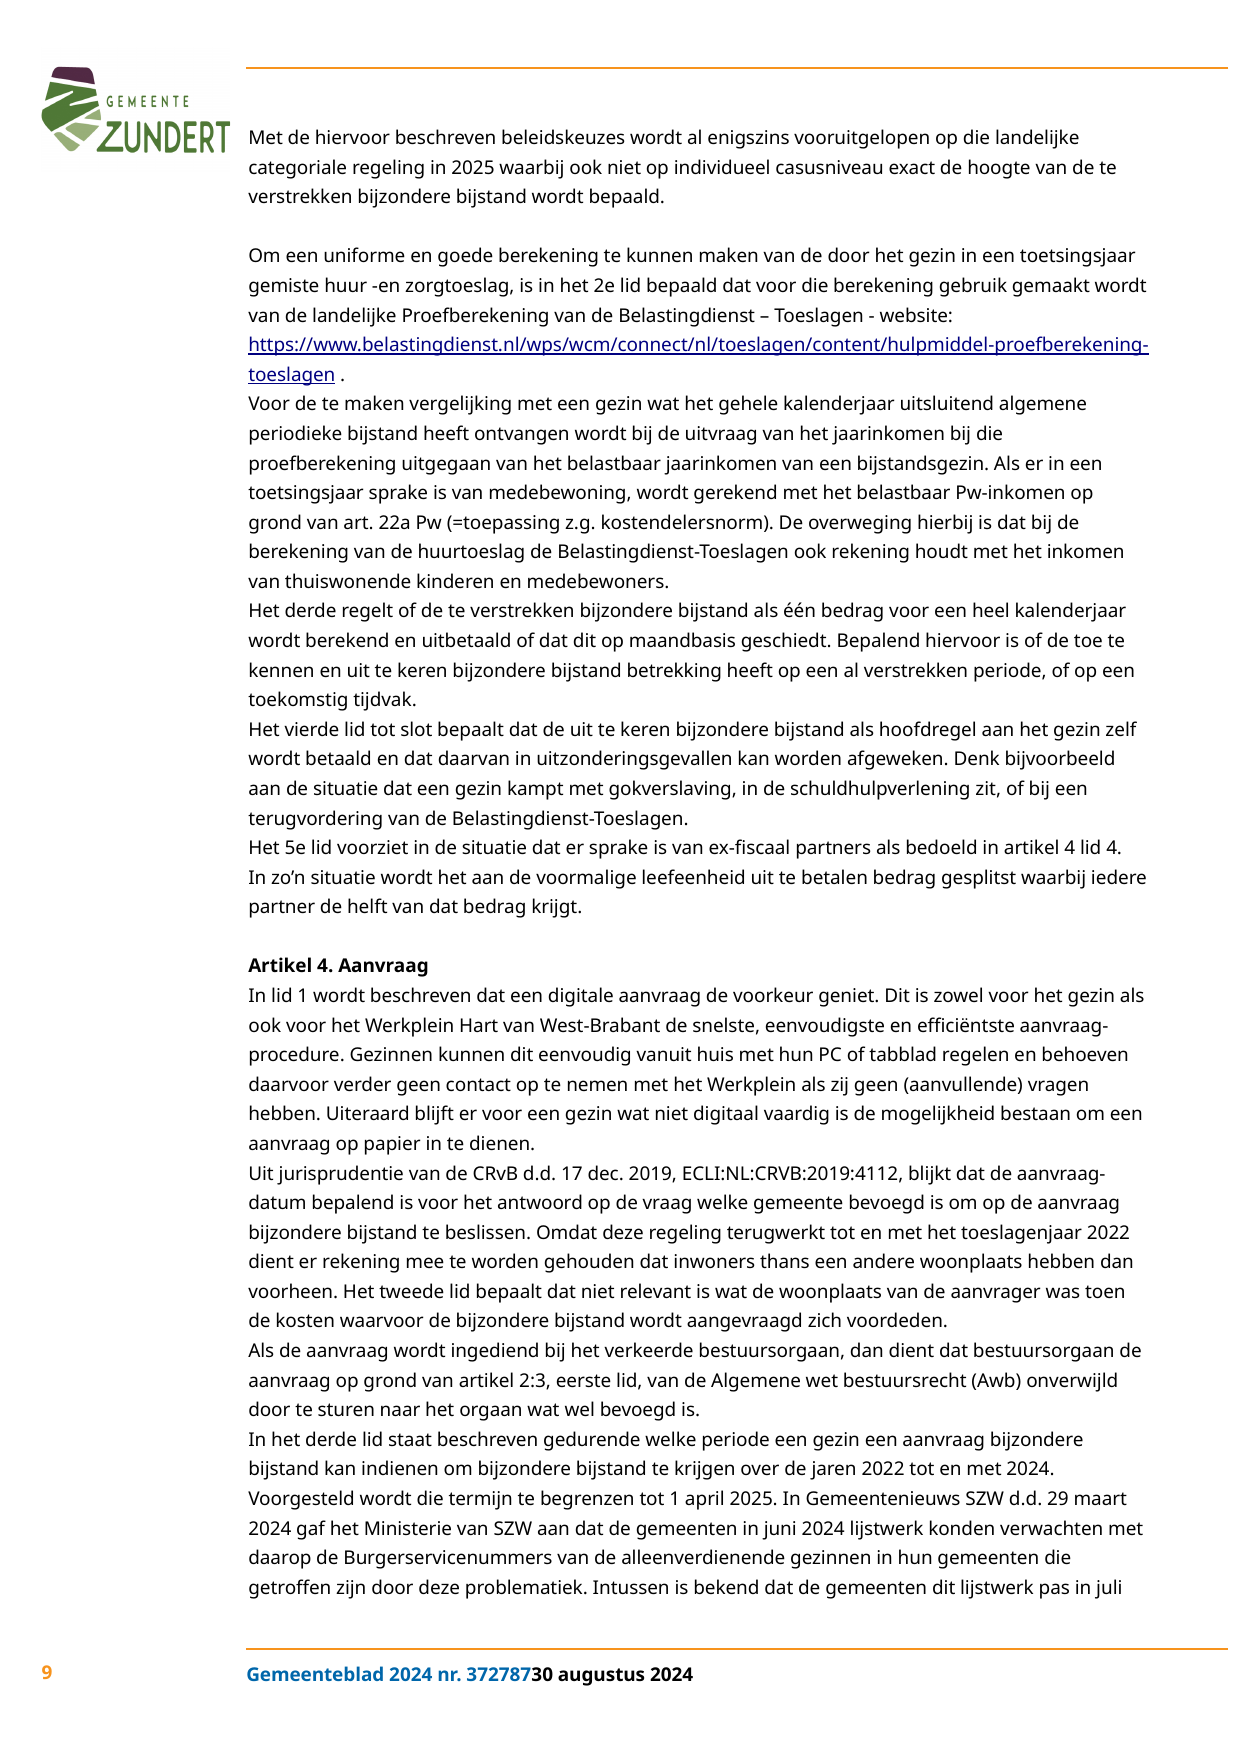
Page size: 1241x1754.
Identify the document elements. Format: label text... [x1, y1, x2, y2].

text Het vierde lid tot slot bepaalt dat de uit te keren bijzondere bijstand als hoofdregel aan het gezin zelf wordt betaald en dat daarvan in uitzonderingsgevallen kan worden afgeweken. Denk bijvoorbeeld aan de situatie dat een gezin kampt met gokverslaving, in de schuldhulpverlening zit, of bij een terugvordering van de Belastingdienst-Toeslagen. [248, 716, 1152, 831]
text Om een uniforme en goede berekening te kunnen maken van de door het gezin in een toetsingsjaar gemiste huur -en zorgtoeslag, is in het 2e lid bepaald dat voor die berekening gebruik gemaakt wordt van de landelijke Proefberekening van de Belastingdienst – Toeslagen - website: https://www.belastingdienst.nl/wps/wcm/connect/nl/toeslagen/content/hulpmiddel-proefberekening-toeslagen . [248, 243, 1152, 387]
text Artikel 4. Aanvraag [248, 953, 1152, 978]
text In zo’n situatie wordt het aan de voormalige leefeenheid uit te betalen bedrag gesplitst waarbij iedere partner de helft van dat bedrag krijgt. [248, 864, 1152, 919]
picture [41, 47, 231, 172]
text Voor de te maken vergelijking met een gezin wat het gehele kalenderjaar uitsluitend algemene periodieke bijstand heeft ontvangen wordt bij de uitvraag van het jaarinkomen bij die proefberekening uitgegaan van het belastbaar jaarinkomen van een bijstandsgezin. Als er in een toetsingsjaar sprake is van medebewoning, wordt gerekend met het belastbaar Pw-inkomen op grond van art. 22a Pw (=toepassing z.g. kostendelersnorm). De overweging hierbij is dat bij de berekening van de huurtoeslag de Belastingdienst-Toeslagen ook rekening houdt met het inkomen van thuiswonende kinderen en medebewoners. [248, 391, 1152, 594]
text Met de hiervoor beschreven beleidskeuzes wordt al enigszins vooruitgelopen op die landelijke categoriale regeling in 2025 waarbij ook niet op individueel casusniveau exact de hoogte van de te verstrekken bijzondere bijstand wordt bepaald. [248, 124, 1152, 209]
text In het derde lid staat beschreven gedurende welke periode een gezin een aanvraag bijzondere bijstand kan indienen om bijzondere bijstand te krijgen over de jaren 2022 tot en met 2024. [248, 1426, 1152, 1481]
text Het 5e lid voorziet in de situatie dat er sprake is van ex-fiscaal partners als bedoeld in artikel 4 lid 4. [248, 834, 1152, 860]
text Uit jurisprudentie van de CRvB d.d. 17 dec. 2019, ECLI:NL:CRVB:2019:4112, blijkt dat de aanvraag-datum bepalend is voor het antwoord op de vraag welke gemeente bevoegd is om op de aanvraag bijzondere bijstand te beslissen. Omdat deze regeling terugwerkt tot en met het toeslagenjaar 2022 dient er rekening mee te worden gehouden dat inwoners thans een andere woonplaats hebben dan voorheen. Het tweede lid bepaalt dat niet relevant is wat de woonplaats van de aanvrager was toen de kosten waarvoor de bijzondere bijstand wordt aangevraagd zich voordeden. [248, 1160, 1152, 1333]
text In lid 1 wordt beschreven dat een digitale aanvraag de voorkeur geniet. Dit is zowel voor het gezin als ook voor het Werkplein Hart van West-Brabant de snelste, eenvoudigste en efficiëntste aanvraag-procedure. Gezinnen kunnen dit eenvoudig vanuit huis met hun PC of tabblad regelen en behoeven daarvoor verder geen contact op te nemen met het Werkplein als zij geen (aanvullende) vragen hebben. Uiteraard blijft er voor een gezin wat niet digitaal vaardig is de mogelijkheid bestaan om een aanvraag op papier in te dienen. [248, 982, 1152, 1156]
text Voorgesteld wordt die termijn te begrenzen tot 1 april 2025. In Gemeentenieuws SZW d.d. 29 maart 2024 gaf het Ministerie van SZW aan dat de gemeenten in juni 2024 lijstwerk konden verwachten met daarop de Burgerservicenummers van de alleenverdienende gezinnen in hun gemeenten die getroffen zijn door deze problematiek. Intussen is bekend dat de gemeenten dit lijstwerk pas in juli [248, 1485, 1152, 1600]
text Het derde regelt of de te verstrekken bijzondere bijstand als één bedrag voor een heel kalenderjaar wordt berekend en uitbetaald of dat dit op maandbasis geschiedt. Bepalend hiervoor is of de toe te kennen en uit te keren bijzondere bijstand betrekking heeft op een al verstrekken periode, of op een toekomstig tijdvak. [248, 598, 1152, 712]
text Als de aanvraag wordt ingediend bij het verkeerde bestuursorgaan, dan dient dat bestuursorgaan de aanvraag op grond van artikel 2:3, eerste lid, van de Algemene wet bestuursrecht (Awb) onverwijld door te sturen naar het orgaan wat wel bevoegd is. [248, 1337, 1152, 1422]
